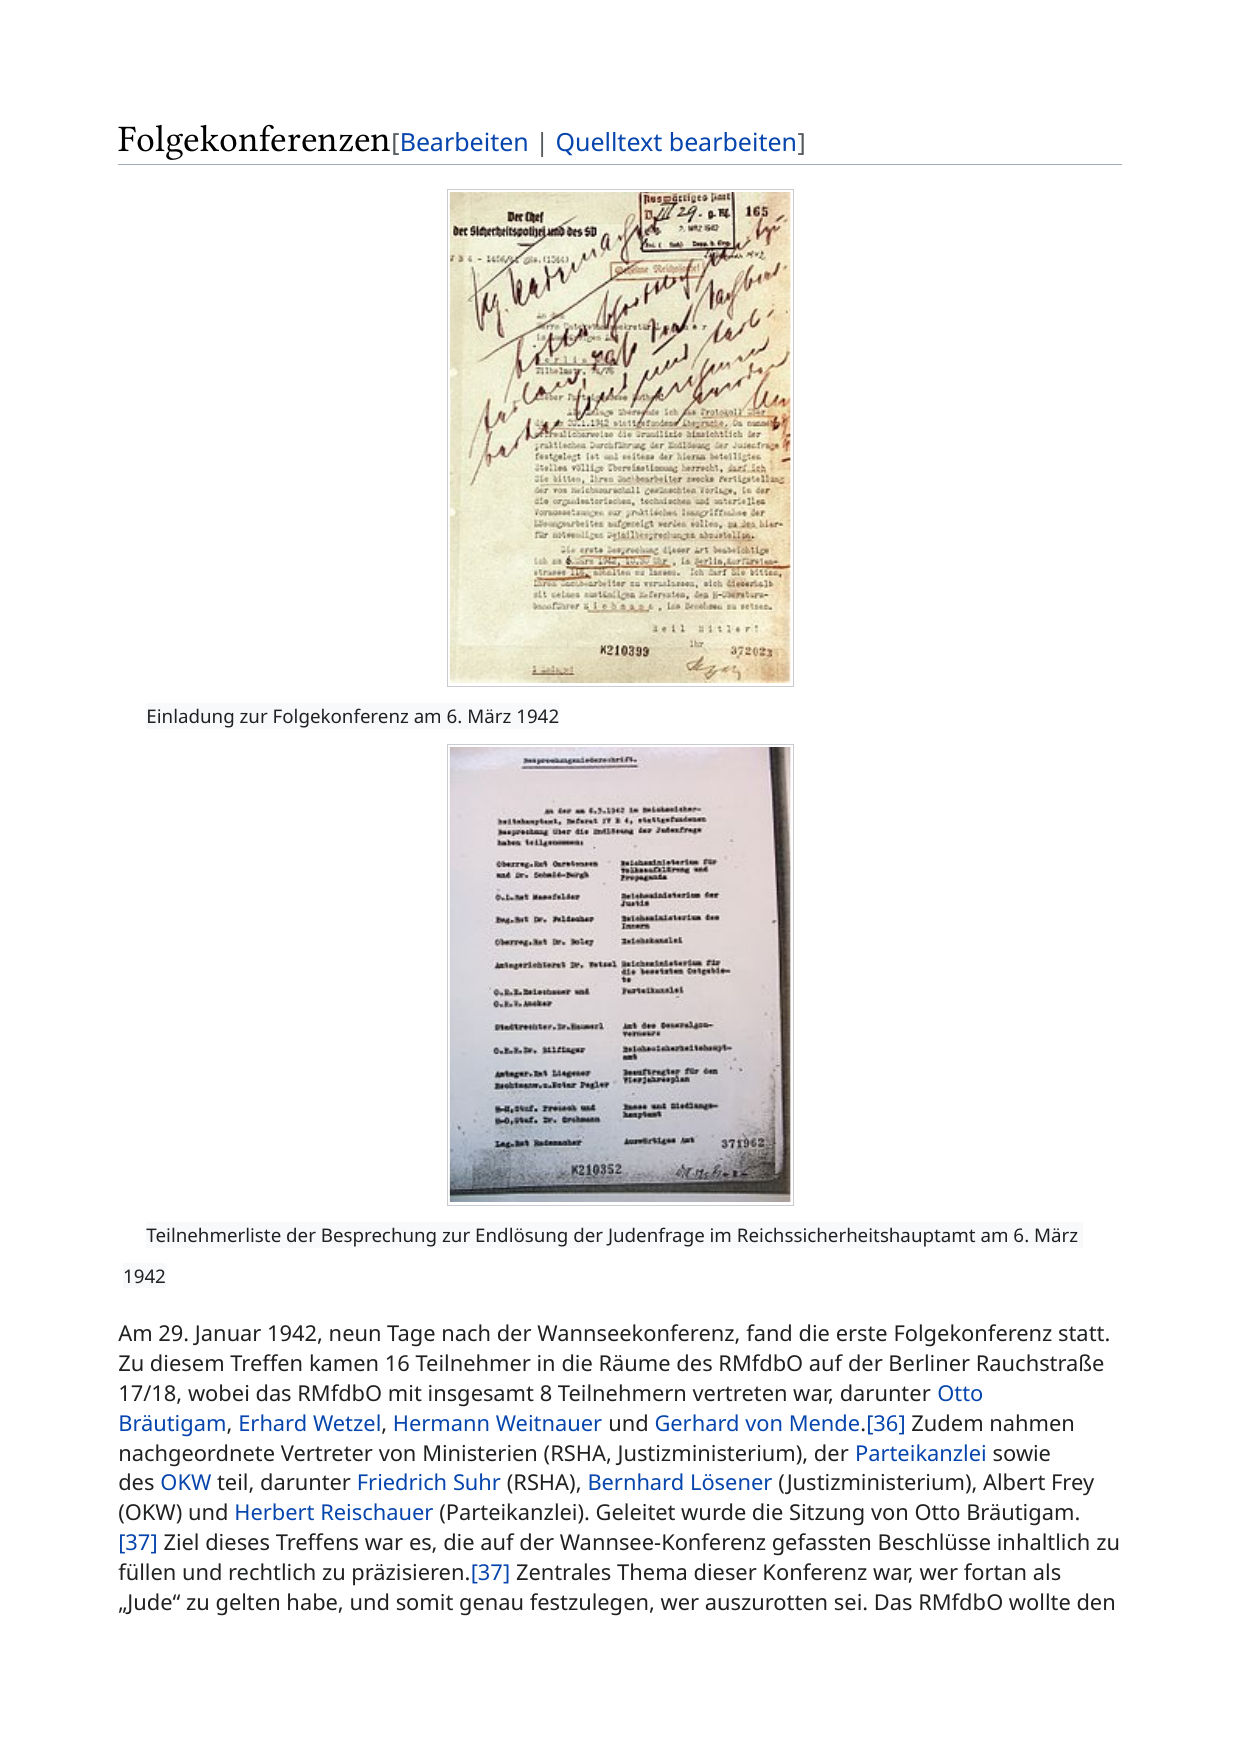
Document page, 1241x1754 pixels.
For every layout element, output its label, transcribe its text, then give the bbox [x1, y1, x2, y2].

text Einladung zur Folgekonferenz am 6. März 1942 [123, 703, 1122, 729]
text Am 29. Januar 1942, neun Tage nach der Wannseekonferenz, fand die erste Folgekonferenz statt. Zu diesem Treffen kamen 16 Teilnehmer in die Räume des RMfdbO auf der Berliner Rauchstraße 17/18, wobei das RMfdbO mit insgesamt 8 Teilnehmern vertreten war, darunter Otto Bräutigam, Erhard Wetzel, Hermann Weitnauer und Gerhard von Mende.[36] Zudem nahmen nachgeordnete Vertreter von Ministerien (RSHA, Justizministerium), der Parteikanzlei sowie des OKW teil, darunter Friedrich Suhr (RSHA), Bernhard Lösener (Justizministerium), Albert Frey (OKW) und Herbert Reischauer (Parteikanzlei). Geleitet wurde die Sitzung von Otto Bräutigam.[37] Ziel dieses Treffens war es, die auf der Wannsee-Konferenz gefassten Beschlüsse inhaltlich zu füllen und rechtlich zu präzisieren.[37] Zentrales Thema dieser Konferenz war, wer fortan als „Jude“ zu gelten habe, und somit genau festzulegen, wer auszurotten sei. Das RMfdbO wollte den [118, 1318, 1122, 1616]
subtitle Folgekonferenzen[Bearbeiten | Quelltext bearbeiten] [118, 118, 1122, 164]
picture [449, 747, 791, 1202]
picture [449, 192, 791, 683]
text Teilnehmerliste der Besprechung zur Endlösung der Judenfrage im Reichssicherheitshauptamt am 6. März 1942 [123, 1222, 1122, 1288]
